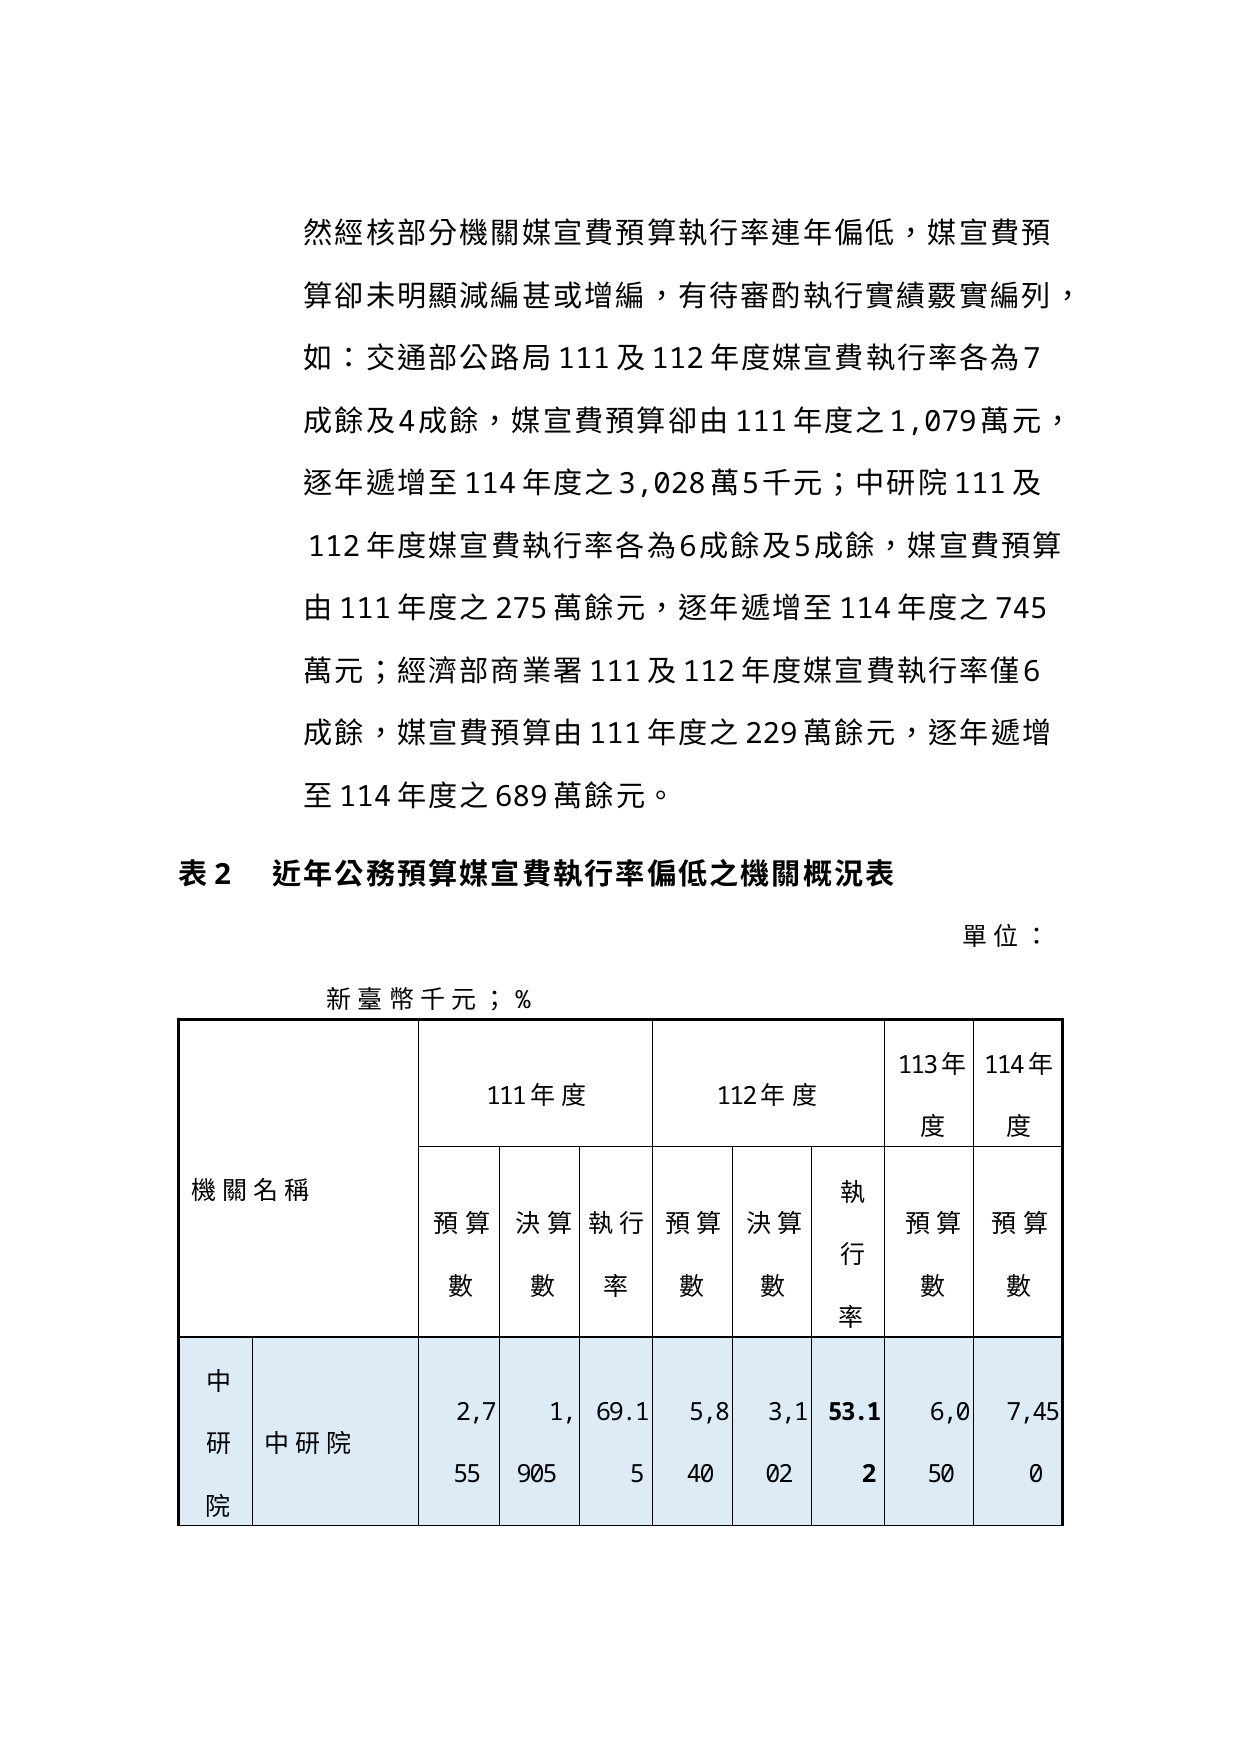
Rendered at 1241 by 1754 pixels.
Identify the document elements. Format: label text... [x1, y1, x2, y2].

text 表2 近年公務預算媒宣費執行率偏低之機關概況表 [177, 830, 1063, 893]
table_header 機關名稱 [180, 1021, 418, 1336]
table_cell 2,755 [419, 1338, 499, 1525]
table_cell 執行率 [580, 1147, 652, 1336]
table_cell 5,840 [653, 1338, 732, 1525]
table_cell 7,450 [974, 1338, 1061, 1525]
table_header 114年度 [974, 1021, 1061, 1146]
table_cell 3,102 [733, 1338, 811, 1525]
table_cell 預算數 [653, 1147, 732, 1336]
text 單位：新臺幣千元；% [178, 893, 1063, 1018]
table_header 111年度 [419, 1021, 652, 1146]
table_header 112年度 [653, 1021, 884, 1146]
table_header 113年度 [885, 1021, 973, 1146]
table_cell 69.15 [580, 1338, 652, 1525]
table_cell 6,050 [885, 1338, 973, 1525]
table_cell 中研院 [253, 1338, 418, 1525]
table_cell 1,905 [500, 1338, 579, 1525]
table_cell 執行率 [812, 1147, 884, 1336]
table_cell 決算數 [500, 1147, 579, 1336]
table_cell 中研院 [180, 1338, 252, 1525]
table_cell 53.12 [812, 1338, 884, 1525]
text 1.111及112年度公務預算或非營業基金所編媒宣費預算雖大多予執行，惟部分機關或基金執行率卻連年低於8成，甚部分執行率未及6成，介於16.82%至59.47%間，且亦有未執行者 (詳表2及表3)。詢據各機關回復略以，部分宣導活動因故停辦或取消，或改以較經濟方案執行宣導，或依業務實際需要撙節支出，致執行率未如預期。然經核部分機關媒宣費預算執行率連年偏低，媒宣費預算卻未明顯減編甚或增編，有待審酌執行實績覈實編列，如：交通部公路局111及112年度媒宣費執行率各為7成餘及4成餘，媒宣費預算卻由111年度之1,079萬元，逐年遞增至114年度之3,028萬5千元；中研院111及112年度媒宣費執行率各為6成餘及5成餘，媒宣費預算由111年度之275萬餘元，逐年遞增至114年度之745萬元；經濟部商業署111及112年度媒宣費執行率僅6成餘，媒宣費預算由111年度之229萬餘元，逐年遞增至114年度之689萬餘元。 [266, 189, 1063, 814]
table_cell 預算數 [885, 1147, 973, 1336]
table_cell 預算數 [419, 1147, 499, 1336]
table_cell 預算數 [974, 1147, 1061, 1336]
table_cell 決算數 [733, 1147, 811, 1336]
